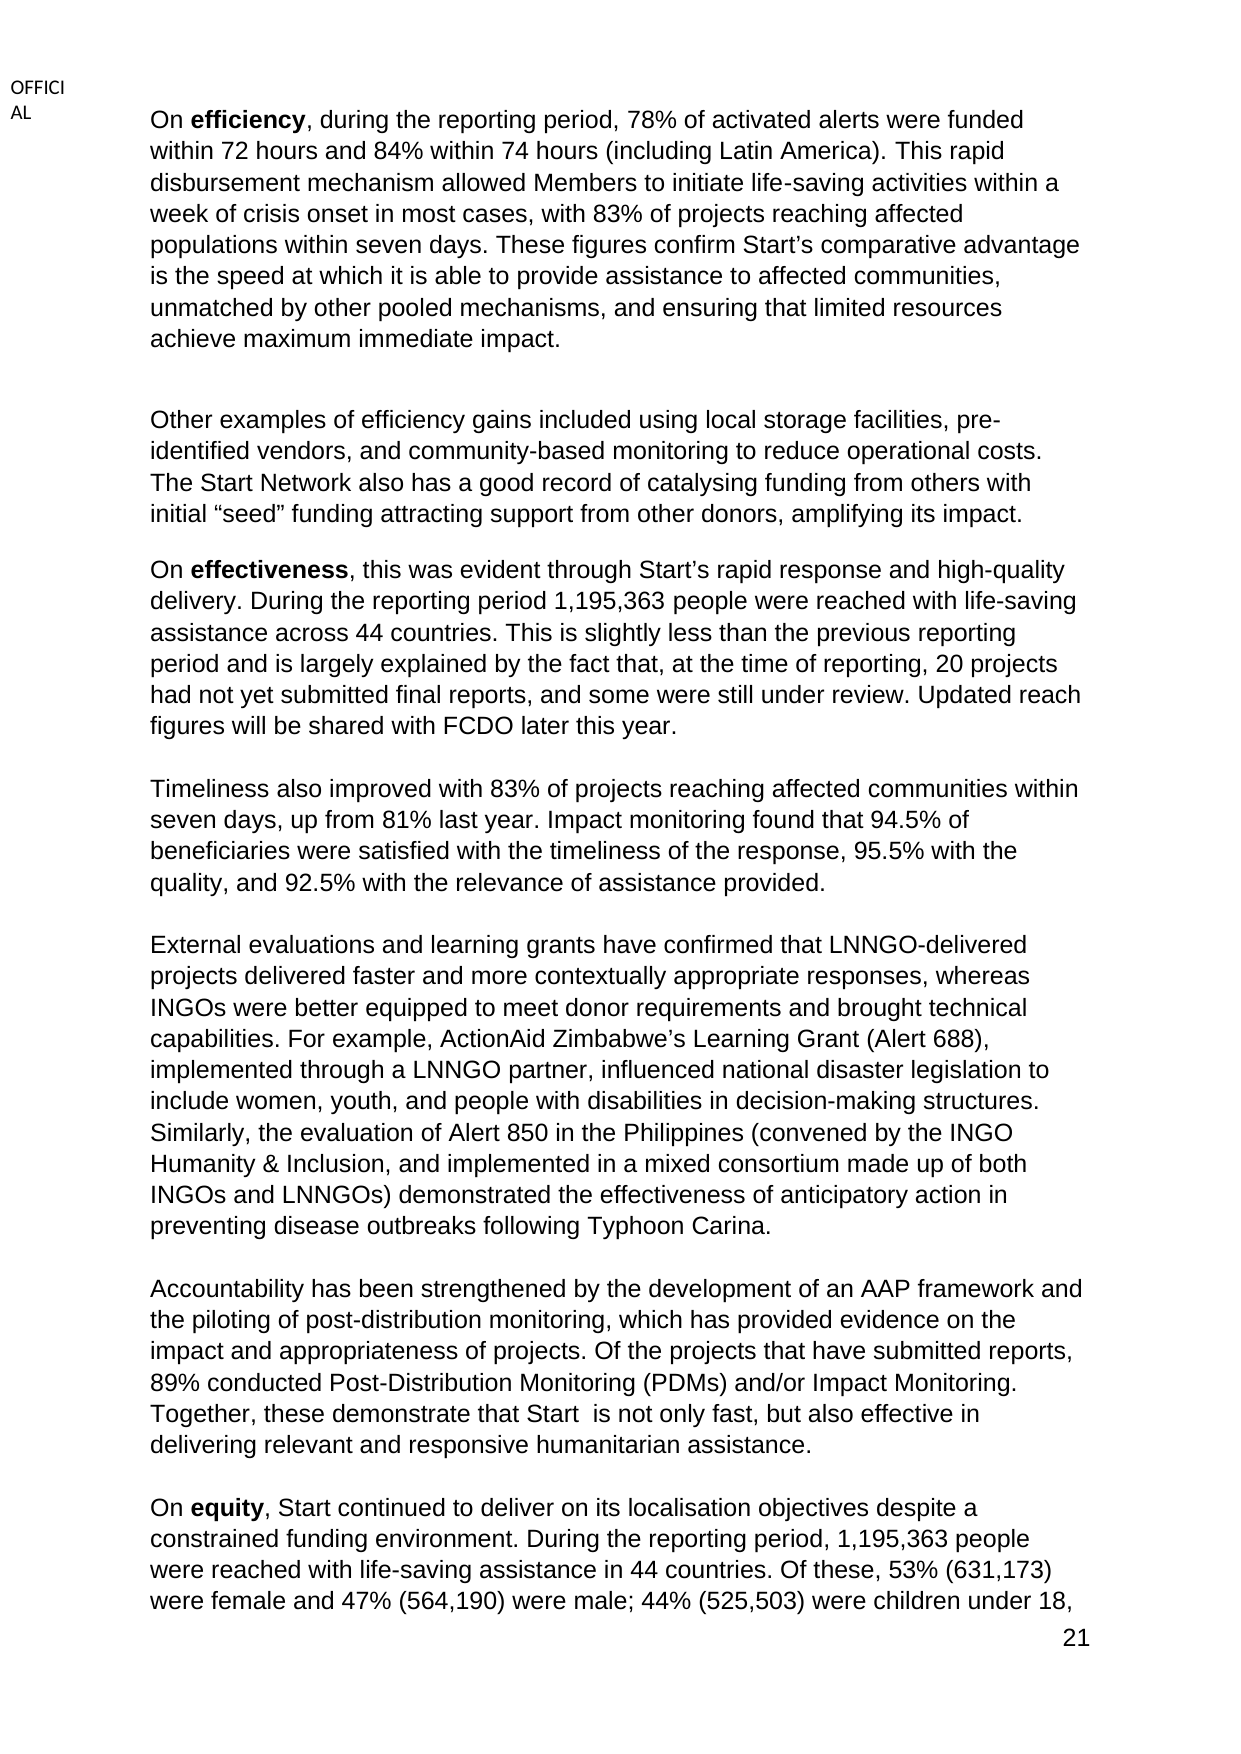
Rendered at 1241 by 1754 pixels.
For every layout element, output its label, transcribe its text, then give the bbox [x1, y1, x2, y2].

text On efficiency, during the reporting period, 78% of activated alerts were funded within 72 hours and 84% within 74 hours (including Latin America). This rapid disbursement mechanism allowed Members to initiate life‑saving activities within a week of crisis onset in most cases, with 83% of projects reaching affected populations within seven days. These figures confirm Start’s comparative advantage is the speed at which it is able to provide assistance to affected communities, unmatched by other pooled mechanisms, and ensuring that limited resources achieve maximum immediate impact. [150, 102, 1090, 352]
text On equity, Start continued to deliver on its localisation objectives despite a constrained funding environment. During the reporting period, 1,195,363 people were reached with life-saving assistance in 44 countries. Of these, 53% (631,173) were female and 47% (564,190) were male; 44% (525,503) were children under 18, [150, 1490, 1090, 1615]
text External evaluations and learning grants have confirmed that LNNGO-delivered projects delivered faster and more contextually appropriate responses, whereas INGOs were better equipped to meet donor requirements and brought technical capabilities. For example, ActionAid Zimbabwe’s Learning Grant (Alert 688), implemented through a LNNGO partner, influenced national disaster legislation to include women, youth, and people with disabilities in decision-making structures. Similarly, the evaluation of Alert 850 in the Philippines (convened by the INGO Humanity & Inclusion, and implemented in a mixed consortium made up of both INGOs and LNNGOs) demonstrated the effectiveness of anticipatory action in preventing disease outbreaks following Typhoon Carina. [150, 927, 1090, 1240]
text Timeliness also improved with 83% of projects reaching affected communities within seven days, up from 81% last year. Impact monitoring found that 94.5% of beneficiaries were satisfied with the timeliness of the response, 95.5% with the quality, and 92.5% with the relevance of assistance provided. [150, 771, 1090, 896]
text Other examples of efficiency gains included using local storage facilities, pre-identified vendors, and community-based monitoring to reduce operational costs. The Start Network also has a good record of catalysing funding from others with initial “seed” funding attracting support from other donors, amplifying its impact. [150, 402, 1090, 527]
text Accountability has been strengthened by the development of an AAP framework and the piloting of post-distribution monitoring, which has provided evidence on the impact and appropriateness of projects. Of the projects that have submitted reports, 89% conducted Post-Distribution Monitoring (PDMs) and/or Impact Monitoring. Together, these demonstrate that Start is not only fast, but also effective in delivering relevant and responsive humanitarian assistance. [150, 1271, 1090, 1459]
text On effectiveness, this was evident through Start’s rapid response and high-quality delivery. During the reporting period 1,195,363 people were reached with life-saving assistance across 44 countries. This is slightly less than the previous reporting period and is largely explained by the fact that, at the time of reporting, 20 projects had not yet submitted final reports, and some were still under review. Updated reach figures will be shared with FCDO later this year. [150, 552, 1090, 740]
